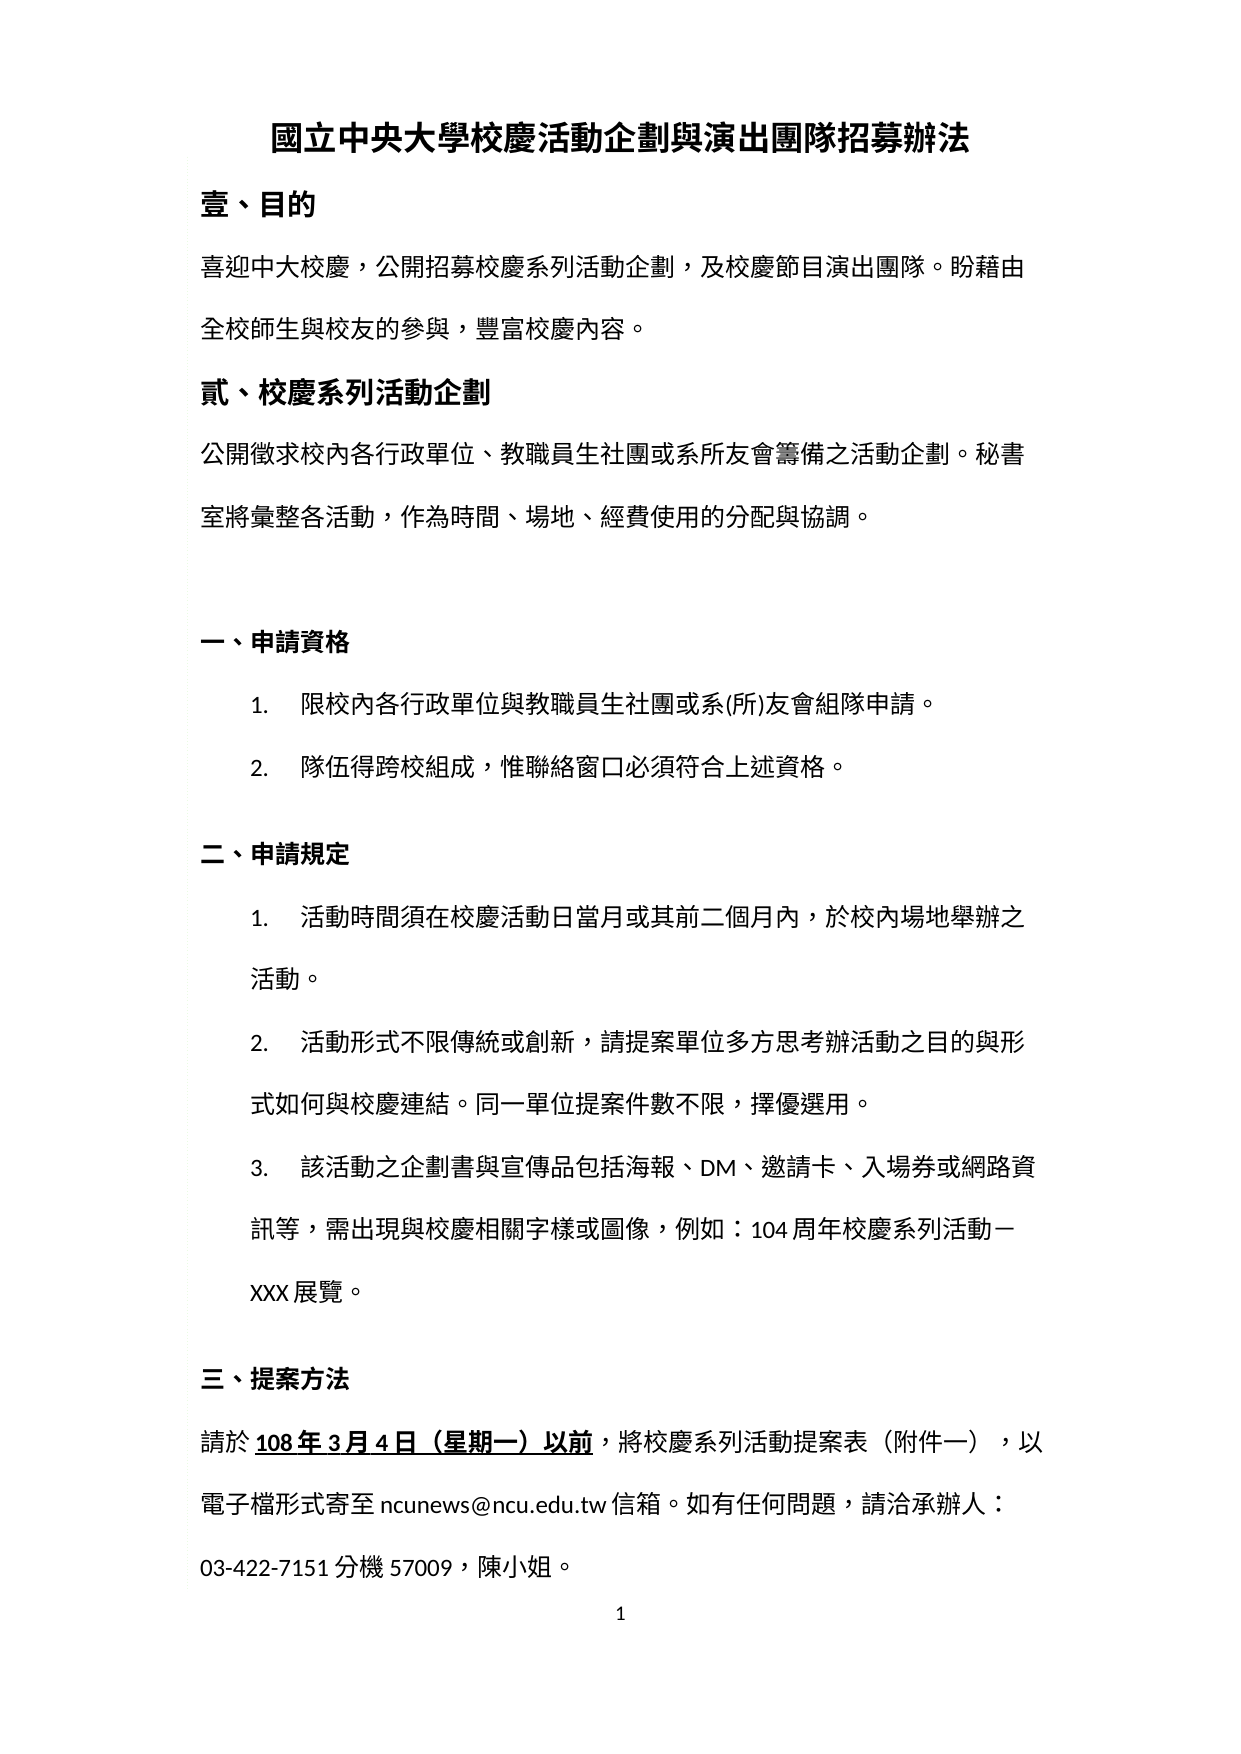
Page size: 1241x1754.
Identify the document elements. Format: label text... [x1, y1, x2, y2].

table_header 壹、目的 喜迎中大校慶，公開招募校慶系列活動企劃，及校慶節目演出團隊。盼藉由全校師生與校友的參與，豐富校慶內容。 貳、校慶系列活動企劃 公開徵求校內各行政單位、教職員生社團或系所友會籌備之活動企劃。秘書室將彙整各活動，作為時間、場地、經費使用的分配與協調。 一、申請資格 限校內各行政單位與教職員生社團或系(所)友會組隊申請。 隊伍得跨校組成，惟聯絡窗口必須符合上述資格。 二、申請規定 活動時間須在校慶活動日當月或其前二個月內，於校內場地舉辦之活動。 活動形式不限傳統或創新，請提案單位多方思考辦活動之目的與形式如何與校慶連結。同一單位提案件數不限，擇優選用。 該活動之企劃書與宣傳品包括海報、DM、邀請卡、入場券或網路資訊等，需出現與校慶相關字樣或圖像，例如：104周年校慶系列活動－XXX展覽。 三、提案方法 請於108年3月4日（星期一）以前，將校慶系列活動提案表（附件一），以電子檔形式寄至ncunews@ncu.edu.tw信箱。如有任何問題，請洽承辦人： 03-422-7151分機57009，陳小姐。 [195, 157, 1053, 1591]
text 國立中央大學校慶活動企劃與演出團隊招募辦法 [187, 94, 1053, 157]
table_header [187, 157, 195, 1591]
